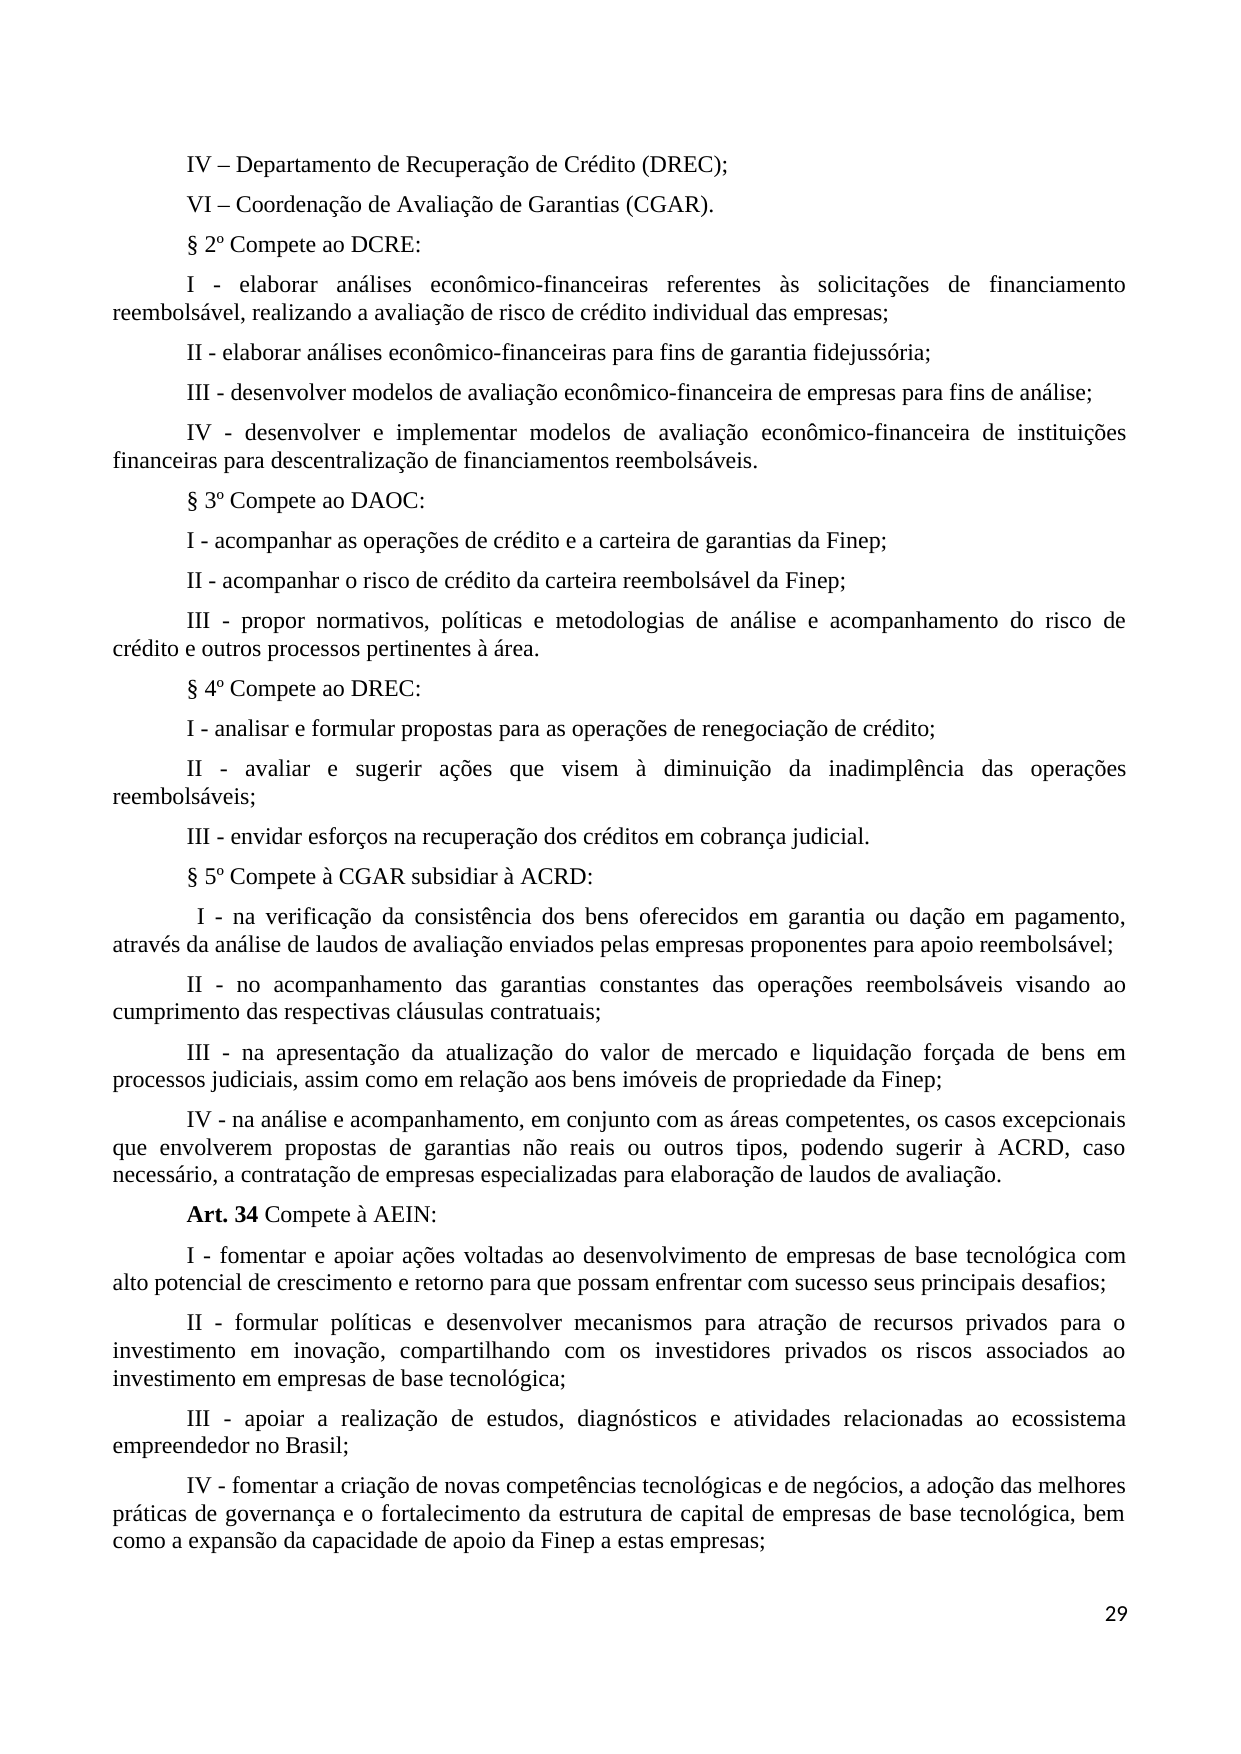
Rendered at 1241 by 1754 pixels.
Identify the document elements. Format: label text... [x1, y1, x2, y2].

text II - formular políticas e desenvolver mecanismos para atração de recursos privados para o investimento em inovação, compartilhando com os investidores privados os riscos associados ao investimento em empresas de base tecnológica; [112, 1308, 1128, 1391]
text I - acompanhar as operações de crédito e a carteira de garantias da Finep; [112, 526, 1128, 554]
text II - elaborar análises econômico-financeiras para fins de garantia fidejussória; [112, 338, 1128, 366]
text I - fomentar e apoiar ações voltadas ao desenvolvimento de empresas de base tecnológica com alto potencial de crescimento e retorno para que possam enfrentar com sucesso seus principais desafios; [112, 1241, 1128, 1296]
text § 2º Compete ao DCRE: [112, 230, 1128, 258]
text III - desenvolver modelos de avaliação econômico-financeira de empresas para fins de análise; [112, 378, 1128, 406]
text III - na apresentação da atualização do valor de mercado e liquidação forçada de bens em processos judiciais, assim como em relação aos bens imóveis de propriedade da Finep; [112, 1037, 1128, 1093]
text VI – Coordenação de Avaliação de Garantias (CGAR). [112, 190, 1128, 218]
text II - no acompanhamento das garantias constantes das operações reembolsáveis visando ao cumprimento das respectivas cláusulas contratuais; [112, 970, 1128, 1025]
text III - envidar esforços na recuperação dos créditos em cobrança judicial. [112, 822, 1128, 849]
text IV – Departamento de Recuperação de Crédito (DREC); [112, 150, 1128, 178]
text I - elaborar análises econômico-financeiras referentes às solicitações de financiamento reembolsável, realizando a avaliação de risco de crédito individual das empresas; [112, 270, 1128, 326]
text II - acompanhar o risco de crédito da carteira reembolsável da Finep; [112, 566, 1128, 594]
text IV - fomentar a criação de novas competências tecnológicas e de negócios, a adoção das melhores práticas de governança e o fortalecimento da estrutura de capital de empresas de base tecnológica, bem como a expansão da capacidade de apoio da Finep a estas empresas; [112, 1471, 1128, 1554]
text III - propor normativos, políticas e metodologias de análise e acompanhamento do risco de crédito e outros processos pertinentes à área. [112, 606, 1128, 661]
text § 5º Compete à CGAR subsidiar à ACRD: [112, 862, 1128, 889]
text II - avaliar e sugerir ações que visem à diminuição da inadimplência das operações reembolsáveis; [112, 754, 1128, 809]
text Art. 34 Compete à AEIN: [112, 1201, 1128, 1228]
text I - analisar e formular propostas para as operações de renegociação de crédito; [112, 714, 1128, 742]
text III - apoiar a realização de estudos, diagnósticos e atividades relacionadas ao ecossistema empreendedor no Brasil; [112, 1404, 1128, 1459]
text § 3º Compete ao DAOC: [112, 486, 1128, 513]
text § 4º Compete ao DREC: [112, 674, 1128, 702]
text I - na verificação da consistência dos bens oferecidos em garantia ou dação em pagamento, através da análise de laudos de avaliação enviados pelas empresas proponentes para apoio reembolsável; [112, 902, 1128, 957]
text IV - desenvolver e implementar modelos de avaliação econômico-financeira de instituições financeiras para descentralização de financiamentos reembolsáveis. [112, 418, 1128, 473]
text IV - na análise e acompanhamento, em conjunto com as áreas competentes, os casos excepcionais que envolverem propostas de garantias não reais ou outros tipos, podendo sugerir à ACRD, caso necessário, a contratação de empresas especializadas para elaboração de laudos de avaliação. [112, 1105, 1128, 1188]
